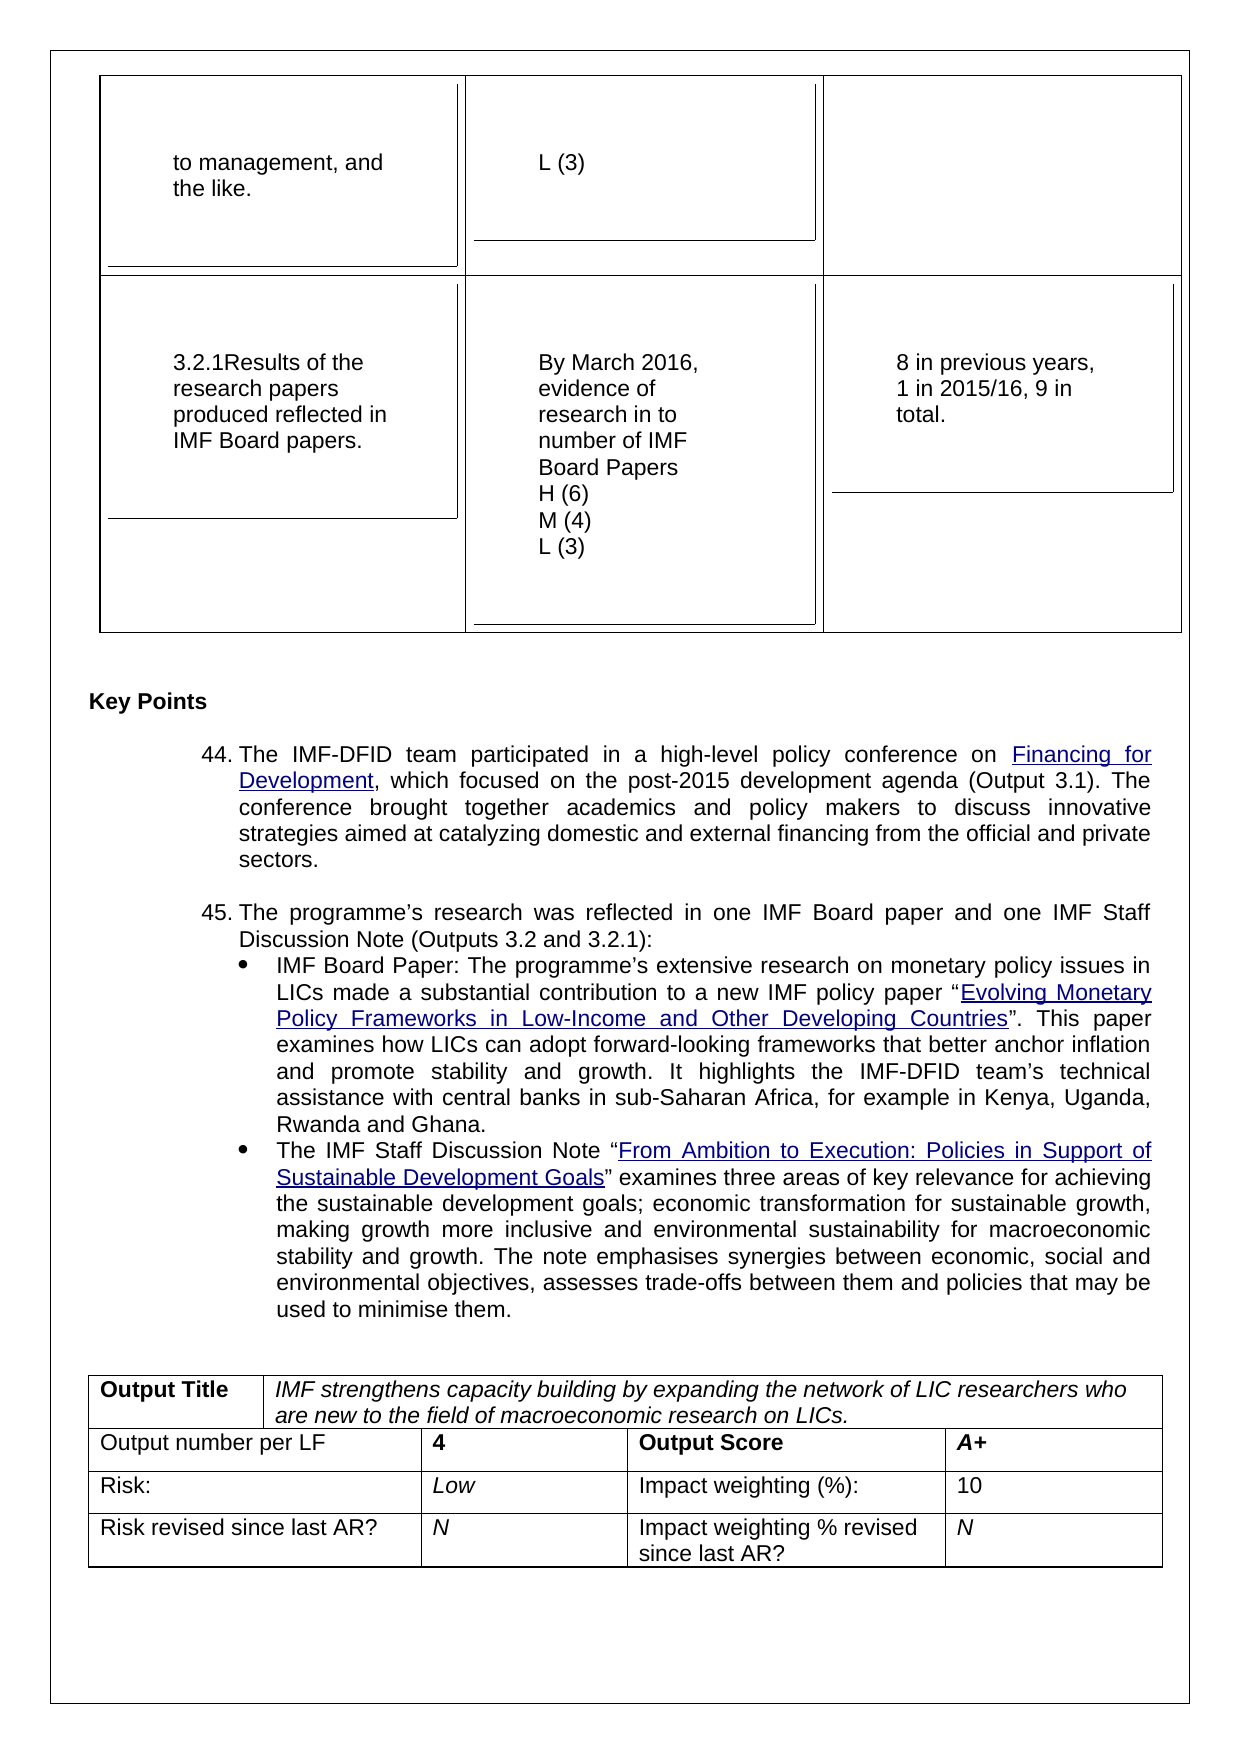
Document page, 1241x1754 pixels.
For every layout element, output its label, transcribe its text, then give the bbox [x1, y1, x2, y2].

table_cell Low [422, 1472, 627, 1513]
text Key Points [89, 688, 1152, 715]
table_cell Output Score [628, 1429, 945, 1471]
list The IMF-DFID team participated in a high-level policy conference on Financing for Development, which focused on the post-2015 development agenda (Output 3.1). The conference brought together academics and policy makers to discuss innovative strategies aimed at catalyzing domestic and external financing from the official and private sectors. [201, 741, 1152, 873]
table_cell 4 [422, 1429, 627, 1471]
table_cell N [422, 1514, 627, 1566]
table_cell Risk: [89, 1472, 421, 1513]
table_cell By March 2016, evidence of research in to number of IMF Board Papers H (6) M (4) L (3) [466, 276, 823, 632]
table_cell 8 in previous years, 1 in 2015/16, 9 in total. [824, 276, 1181, 632]
table_cell L (3) [466, 76, 823, 274]
list IMF Board Paper: The programme’s extensive research on monetary policy issues in LICs made a substantial contribution to a new IMF policy paper “Evolving Monetary Policy Frameworks in Low-Income and Other Developing Countries”. This paper examines how LICs can adopt forward-looking frameworks that better anchor inflation and promote stability and growth. It highlights the IMF-DFID team’s technical assistance with central banks in sub-Saharan Africa, for example in Kenya, Uganda, Rwanda and Ghana. [239, 952, 1152, 1137]
list The programme’s research was reflected in one IMF Board paper and one IMF Staff Discussion Note (Outputs 3.2 and 3.2.1): [201, 899, 1152, 952]
table_header Output Title [89, 1376, 263, 1428]
table_cell A+ [946, 1429, 1162, 1471]
table_cell Risk revised since last AR? [89, 1514, 421, 1566]
table_cell Impact weighting % revised since last AR? [628, 1514, 945, 1566]
table_cell [824, 76, 1181, 274]
table_header IMF strengthens capacity building by expanding the network of LIC researchers who are new to the field of macroeconomic research on LICs. [264, 1376, 1162, 1428]
list The IMF Staff Discussion Note “From Ambition to Execution: Policies in Support of Sustainable Development Goals” examines three areas of key relevance for achieving the sustainable development goals; economic transformation for sustainable growth, making growth more inclusive and environmental sustainability for macroeconomic stability and growth. The note emphasises synergies between economic, social and environmental objectives, assesses trade-offs between them and policies that may be used to minimise them. [239, 1137, 1152, 1322]
table_cell N [946, 1514, 1162, 1566]
table_cell Output number per LF [89, 1429, 421, 1471]
table_cell to management, and the like. [101, 76, 465, 274]
table_cell Impact weighting (%): [628, 1472, 945, 1513]
table_cell 3.2.1Results of the research papers produced reflected in IMF Board papers. [101, 276, 465, 632]
table_cell 10 [946, 1472, 1162, 1513]
